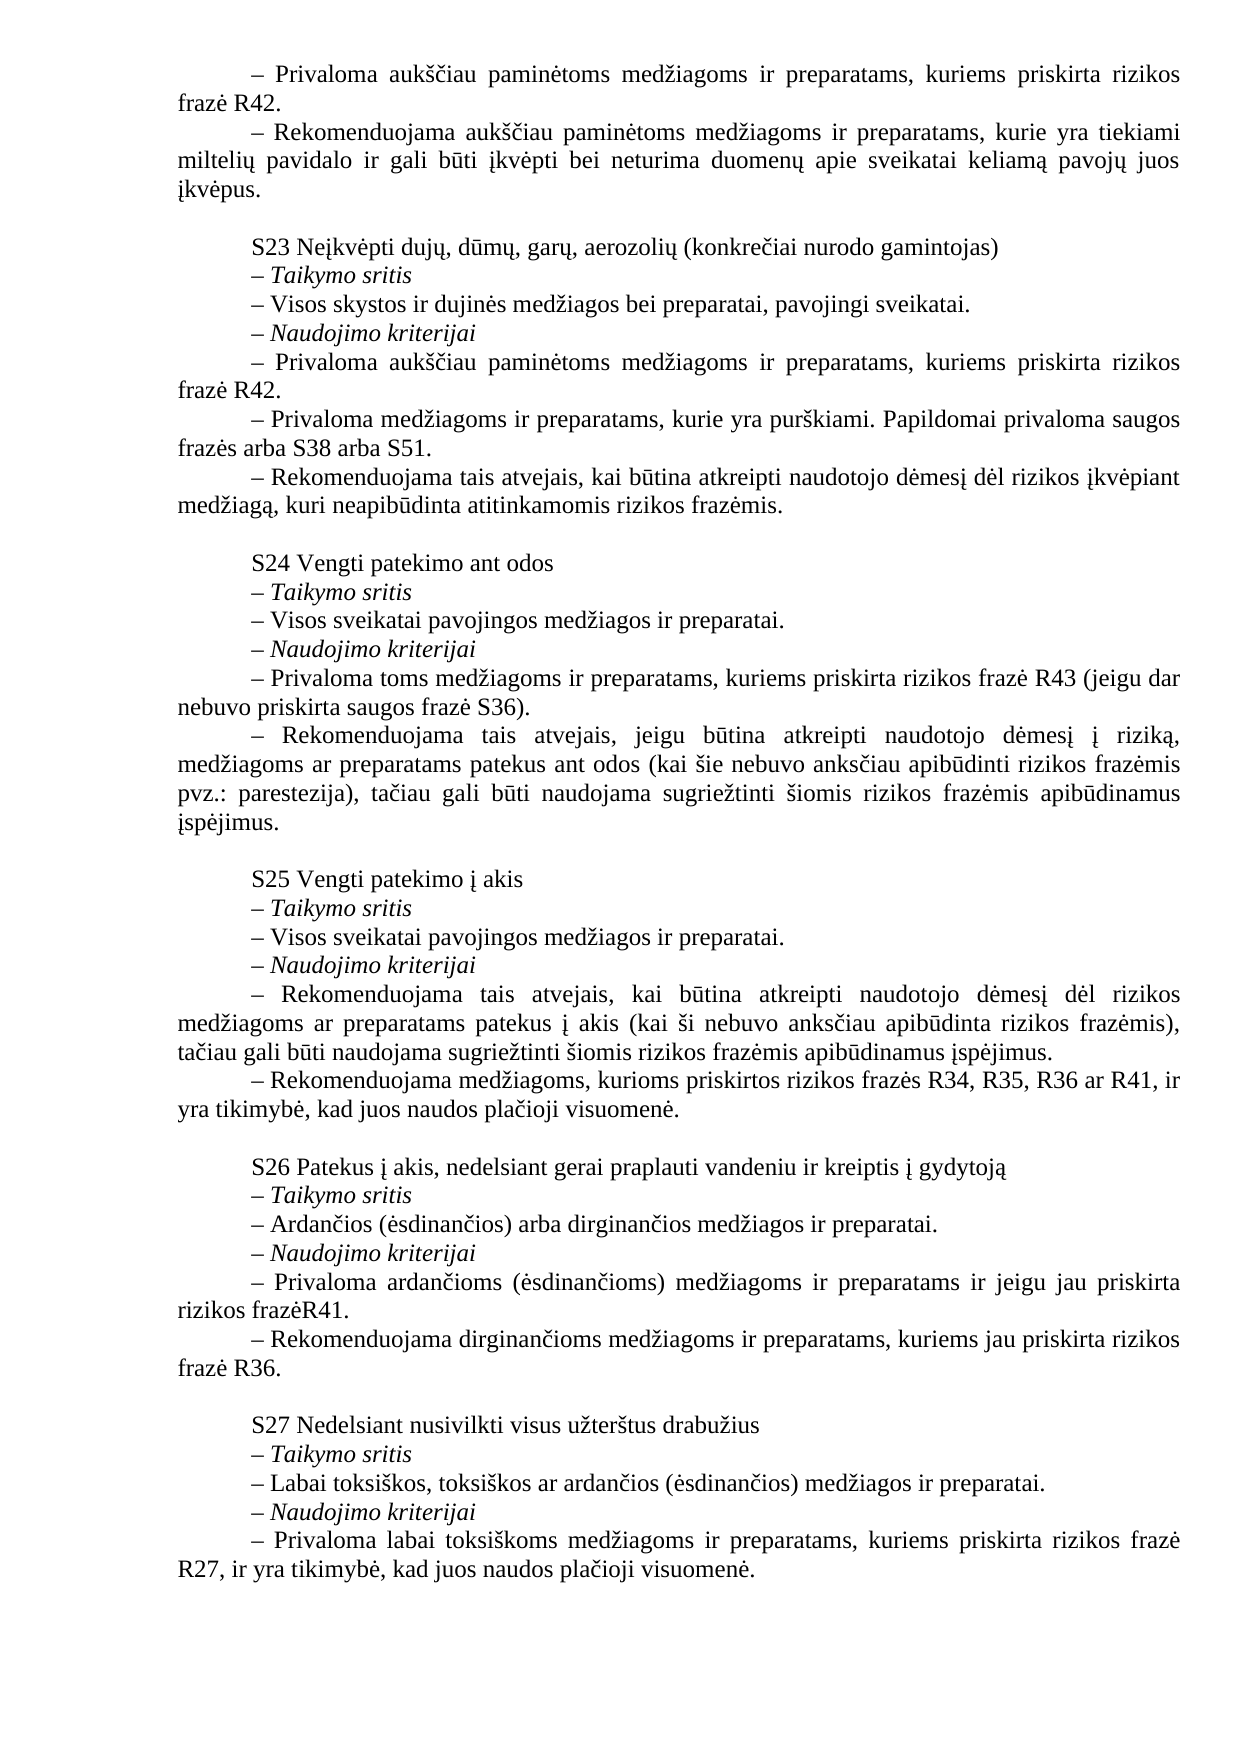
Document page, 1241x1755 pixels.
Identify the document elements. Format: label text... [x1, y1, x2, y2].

text – Naudojimo kriterijai [177, 950, 1181, 979]
text – Rekomenduojama medžiagoms, kurioms priskirtos rizikos frazės R34, R35, R36 ar R41, ir yra tikimybė, kad juos naudos plačioji visuomenė. [177, 1065, 1181, 1123]
text – Naudojimo kriterijai [177, 1238, 1181, 1267]
text – Taikymo sritis [177, 893, 1181, 922]
text – Ardančios (ėsdinančios) arba dirginančios medžiagos ir preparatai. [177, 1209, 1181, 1238]
text – Visos skystos ir dujinės medžiagos bei preparatai, pavojingi sveikatai. [177, 289, 1181, 318]
text – Visos sveikatai pavojingos medžiagos ir preparatai. [177, 605, 1181, 634]
text – Visos sveikatai pavojingos medžiagos ir preparatai. [177, 922, 1181, 950]
text – Rekomenduojama aukščiau paminėtoms medžiagoms ir preparatams, kurie yra tiekiami miltelių pavidalo ir gali būti įkvėpti bei neturima duomenų apie sveikatai keliamą pavojų juos įkvėpus. [177, 117, 1181, 203]
text S25 Vengti patekimo į akis [177, 864, 1181, 893]
text – Privaloma medžiagoms ir preparatams, kurie yra purškiami. Papildomai privaloma saugos frazės arba S38 arba S51. [177, 404, 1181, 462]
text – Privaloma toms medžiagoms ir preparatams, kuriems priskirta rizikos frazė R43 (jeigu dar nebuvo priskirta saugos frazė S36). [177, 663, 1181, 720]
text – Taikymo sritis [177, 577, 1181, 605]
text – Rekomenduojama dirginančioms medžiagoms ir preparatams, kuriems jau priskirta rizikos frazė R36. [177, 1324, 1181, 1382]
text – Privaloma labai toksiškoms medžiagoms ir preparatams, kuriems priskirta rizikos frazė R27, ir yra tikimybė, kad juos naudos plačioji visuomenė. [177, 1525, 1181, 1583]
text – Taikymo sritis [177, 1180, 1181, 1209]
text – Naudojimo kriterijai [177, 634, 1181, 663]
text – Naudojimo kriterijai [177, 1497, 1181, 1525]
text S23 Neįkvėpti dujų, dūmų, garų, aerozolių (konkrečiai nurodo gamintojas) [177, 232, 1181, 260]
text – Naudojimo kriterijai [177, 318, 1181, 347]
text – Rekomenduojama tais atvejais, kai būtina atkreipti naudotojo dėmesį dėl rizikos medžiagoms ar preparatams patekus į akis (kai ši nebuvo anksčiau apibūdinta rizikos frazėmis), tačiau gali būti naudojama sugriežtinti šiomis rizikos frazėmis apibūdinamus įspėjimus. [177, 979, 1181, 1065]
text S24 Vengti patekimo ant odos [177, 548, 1181, 577]
text – Rekomenduojama tais atvejais, jeigu būtina atkreipti naudotojo dėmesį į riziką, medžiagoms ar preparatams patekus ant odos (kai šie nebuvo anksčiau apibūdinti rizikos frazėmis pvz.: parestezija), tačiau gali būti naudojama sugriežtinti šiomis rizikos frazėmis apibūdinamus įspėjimus. [177, 720, 1181, 835]
text – Taikymo sritis [177, 1439, 1181, 1468]
text – Privaloma aukščiau paminėtoms medžiagoms ir preparatams, kuriems priskirta rizikos frazė R42. [177, 59, 1181, 117]
text – Rekomenduojama tais atvejais, kai būtina atkreipti naudotojo dėmesį dėl rizikos įkvėpiant medžiagą, kuri neapibūdinta atitinkamomis rizikos frazėmis. [177, 462, 1181, 519]
text – Taikymo sritis [177, 260, 1181, 289]
text – Privaloma ardančioms (ėsdinančioms) medžiagoms ir preparatams ir jeigu jau priskirta rizikos frazėR41. [177, 1267, 1181, 1324]
text – Privaloma aukščiau paminėtoms medžiagoms ir preparatams, kuriems priskirta rizikos frazė R42. [177, 347, 1181, 404]
text – Labai toksiškos, toksiškos ar ardančios (ėsdinančios) medžiagos ir preparatai. [177, 1468, 1181, 1497]
text S26 Patekus į akis, nedelsiant gerai praplauti vandeniu ir kreiptis į gydytoją [177, 1152, 1181, 1180]
text S27 Nedelsiant nusivilkti visus užterštus drabužius [177, 1410, 1181, 1439]
